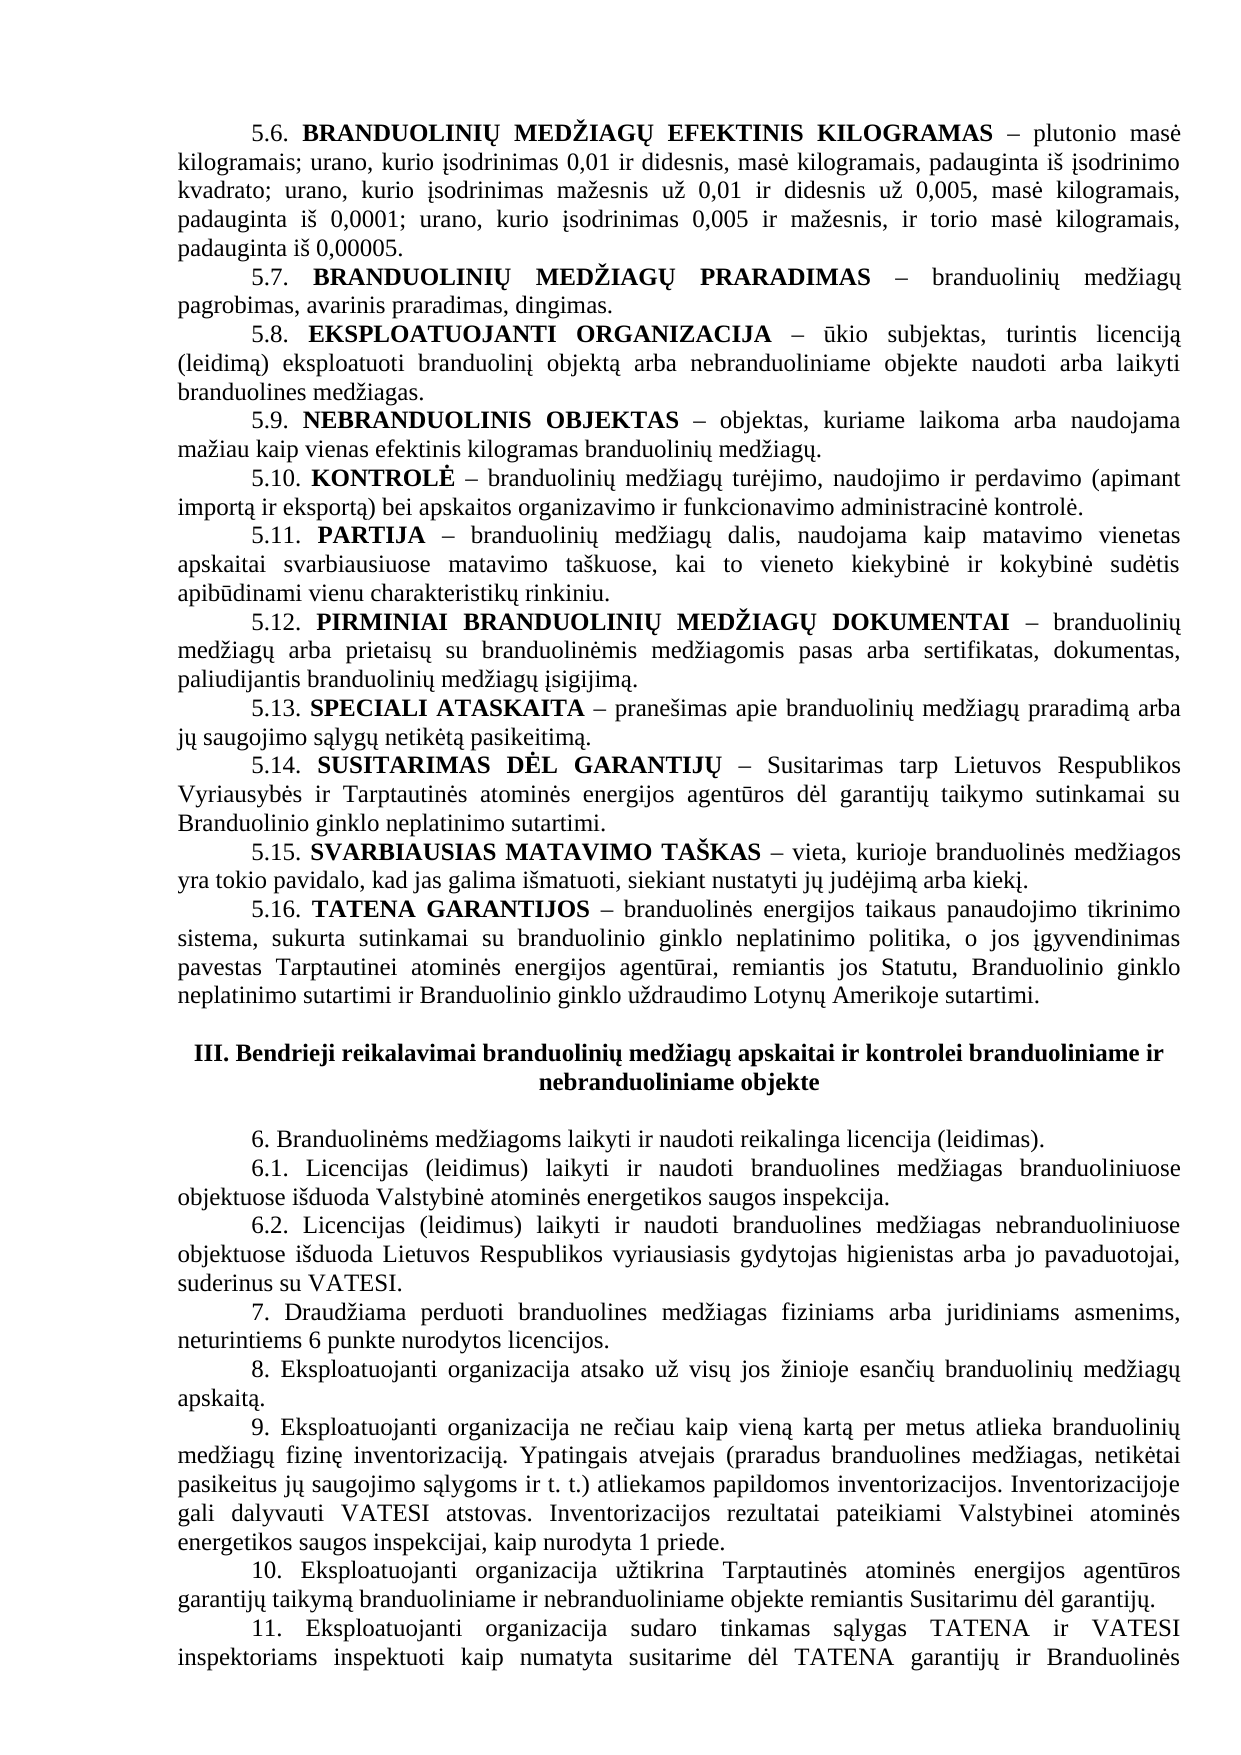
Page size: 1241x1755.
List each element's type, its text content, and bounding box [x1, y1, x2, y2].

text 5.11. PARTIJA – branduolinių medžiagų dalis, naudojama kaip matavimo vienetas apskaitai svarbiausiuose matavimo taškuose, kai to vieneto kiekybinė ir kokybinė sudėtis apibūdinami vienu charakteristikų rinkiniu. [177, 521, 1181, 607]
text 8. Eksploatuojanti organizacija atsako už visų jos žinioje esančių branduolinių medžiagų apskaitą. [177, 1354, 1181, 1412]
text 6.2. Licencijas (leidimus) laikyti ir naudoti branduolines medžiagas nebranduoliniuose objektuose išduoda Lietuvos Respublikos vyriausiasis gydytojas higienistas arba jo pavaduotojai, suderinus su VATESI. [177, 1211, 1181, 1297]
text 5.13. SPECIALI ATASKAITA – pranešimas apie branduolinių medžiagų praradimą arba jų saugojimo sąlygų netikėtą pasikeitimą. [177, 693, 1181, 751]
text 9. Eksploatuojanti organizacija ne rečiau kaip vieną kartą per metus atlieka branduolinių medžiagų fizinę inventorizaciją. Ypatingais atvejais (praradus branduolines medžiagas, netikėtai pasikeitus jų saugojimo sąlygoms ir t. t.) atliekamos papildomos inventorizacijos. Inventorizacijoje gali dalyvauti VATESI atstovas. Inventorizacijos rezultatai pateikiami Valstybinei atominės energetikos saugos inspekcijai, kaip nurodyta 1 priede. [177, 1412, 1181, 1556]
text 5.15. SVARBIAUSIAS MATAVIMO TAŠKAS – vieta, kurioje branduolinės medžiagos yra tokio pavidalo, kad jas galima išmatuoti, siekiant nustatyti jų judėjimą arba kiekį. [177, 837, 1181, 894]
text 5.14. SUSITARIMAS DĖL GARANTIJŲ – Susitarimas tarp Lietuvos Respublikos Vyriausybės ir Tarptautinės atominės energijos agentūros dėl garantijų taikymo sutinkamai su Branduolinio ginklo neplatinimo sutartimi. [177, 751, 1181, 837]
text 5.6. BRANDUOLINIŲ MEDŽIAGŲ EFEKTINIS KILOGRAMAS – plutonio masė kilogramais; urano, kurio įsodrinimas 0,01 ir didesnis, masė kilogramais, padauginta iš įsodrinimo kvadrato; urano, kurio įsodrinimas mažesnis už 0,01 ir didesnis už 0,005, masė kilogramais, padauginta iš 0,0001; urano, kurio įsodrinimas 0,005 ir mažesnis, ir torio masė kilogramais, padauginta iš 0,00005. [177, 118, 1181, 262]
text 11. Eksploatuojanti organizacija sudaro tinkamas sąlygas TATENA ir VATESI inspektoriams inspektuoti kaip numatyta susitarime dėl TATENA garantijų ir Branduolinės [177, 1613, 1181, 1671]
text 7. Draudžiama perduoti branduolines medžiagas fiziniams arba juridiniams asmenims, neturintiems 6 punkte nurodytos licencijos. [177, 1297, 1181, 1354]
text III. Bendrieji reikalavimai branduolinių medžiagų apskaitai ir kontrolei branduoliniame ir nebranduoliniame objekte [177, 1038, 1181, 1096]
text 10. Eksploatuojanti organizacija užtikrina Tarptautinės atominės energijos agentūros garantijų taikymą branduoliniame ir nebranduoliniame objekte remiantis Susitarimu dėl garantijų. [177, 1556, 1181, 1613]
text 6. Branduolinėms medžiagoms laikyti ir naudoti reikalinga licencija (leidimas). [177, 1124, 1181, 1153]
text 5.16. TATENA GARANTIJOS – branduolinės energijos taikaus panaudojimo tikrinimo sistema, sukurta sutinkamai su branduolinio ginklo neplatinimo politika, o jos įgyvendinimas pavestas Tarptautinei atominės energijos agentūrai, remiantis jos Statutu, Branduolinio ginklo neplatinimo sutartimi ir Branduolinio ginklo uždraudimo Lotynų Amerikoje sutartimi. [177, 894, 1181, 1009]
text 5.7. BRANDUOLINIŲ MEDŽIAGŲ PRARADIMAS – branduolinių medžiagų pagrobimas, avarinis praradimas, dingimas. [177, 262, 1181, 319]
text 5.9. NEBRANDUOLINIS OBJEKTAS – objektas, kuriame laikoma arba naudojama mažiau kaip vienas efektinis kilogramas branduolinių medžiagų. [177, 406, 1181, 463]
text 5.8. EKSPLOATUOJANTI ORGANIZACIJA – ūkio subjektas, turintis licenciją (leidimą) eksploatuoti branduolinį objektą arba nebranduoliniame objekte naudoti arba laikyti branduolines medžiagas. [177, 319, 1181, 406]
text 5.12. PIRMINIAI BRANDUOLINIŲ MEDŽIAGŲ DOKUMENTAI – branduolinių medžiagų arba prietaisų su branduolinėmis medžiagomis pasas arba sertifikatas, dokumentas, paliudijantis branduolinių medžiagų įsigijimą. [177, 607, 1181, 693]
text 5.10. KONTROLĖ – branduolinių medžiagų turėjimo, naudojimo ir perdavimo (apimant importą ir eksportą) bei apskaitos organizavimo ir funkcionavimo administracinė kontrolė. [177, 463, 1181, 521]
text 6.1. Licencijas (leidimus) laikyti ir naudoti branduolines medžiagas branduoliniuose objektuose išduoda Valstybinė atominės energetikos saugos inspekcija. [177, 1153, 1181, 1211]
